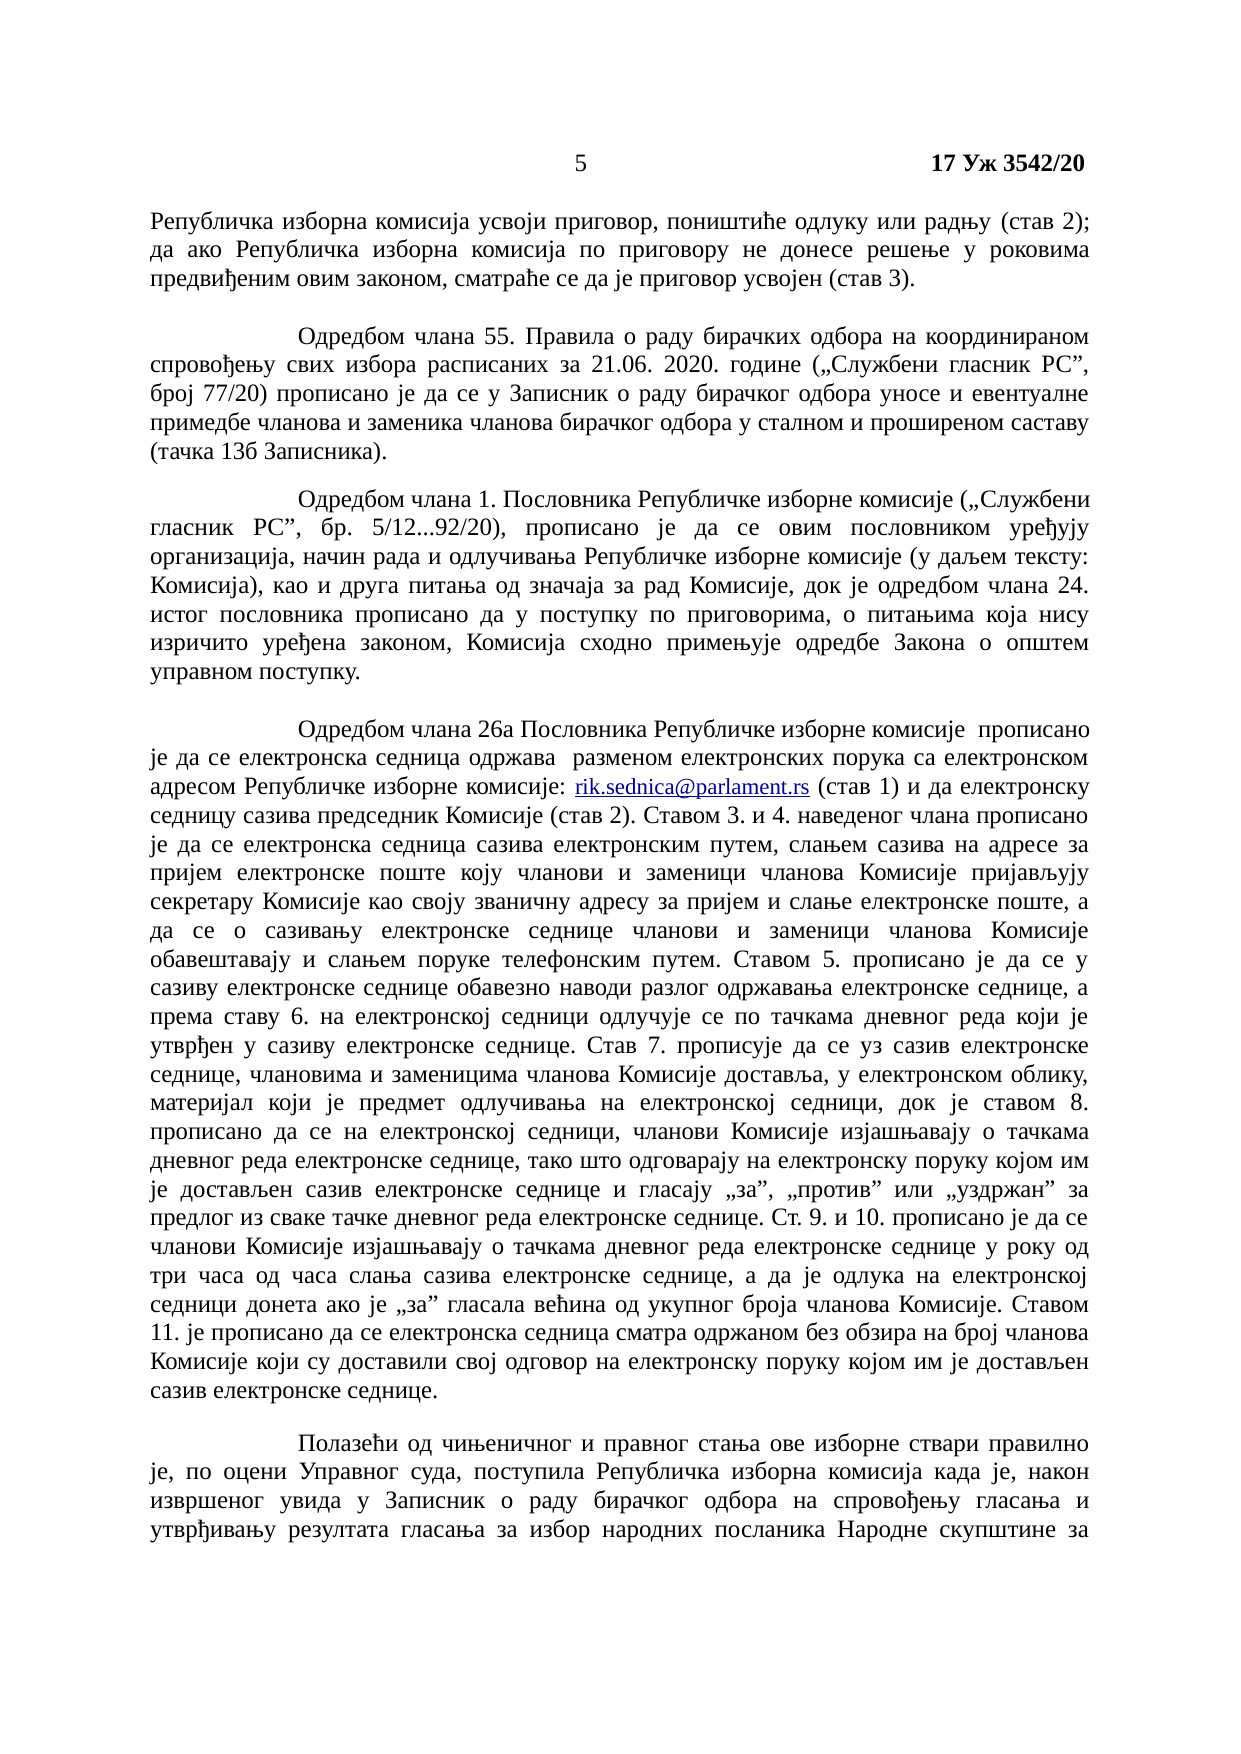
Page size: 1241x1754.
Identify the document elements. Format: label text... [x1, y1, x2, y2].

text Одредбом члана 26а Пословника Републичке изборне комисије прописано је да се електронска седница одржава разменом електронских порука са електронском адресом Републичке изборне комисије: rik.sednica@parlament.rs (став 1) и да електронску седницу сазива председник Комисије (став 2). Ставом 3. и 4. наведеног члана прописано је да се електронска седница сазива електронским путем, слањем сазива на адресе за пријем електронске поште коју чланови и заменици чланова Комисије пријављују секретару Комисије као своју званичну адресу за пријем и слање електронске поште, а да се о сазивању електронске седнице чланови и заменици чланова Комисије обавештавају и слањем поруке телефонским путем. Ставом 5. прописано је да се у сазиву електронске седнице обавезно наводи разлог одржавања електронске седнице, а према ставу 6. на електронској седници одлучује се по тачкама дневног реда који је утврђен у сазиву електронске седнице. Став 7. прописује да се уз сазив електронске седнице, члановима и заменицима чланова Комисије доставља, у електронском облику, материјал који је предмет одлучивања на електронској седници, док је ставом 8. прописано да се на електронској седници, чланови Комисије изјашњавају о тачкама дневног реда електронске седнице, тако што одговарају на електронску поруку којом им је достављен сазив електронске седнице и гласају „за”, „против” или „уздржан” за предлог из сваке тачке дневног реда електронске седнице. Ст. 9. и 10. прописано је да се чланови Комисије изјашњавају о тачкама дневног реда електронске седнице у року од три часа од часа слања сазива електронске седнице, а да је одлука на електронској седници донета ако је „за” гласала већина од укупног броја чланова Комисије. Ставом 11. је прописано да се електронска седница сматра одржаном без обзира на број чланова Комисије који су доставили свој одговор на електронску поруку којом им је достављен сазив електронске седнице. [150, 714, 1090, 1404]
text Полазећи од чињеничног и правног стања ове изборне ствари правилно је, по оцени Управног суда, поступила Републичка изборна комисија када је, након извршеног увида у Записник о раду бирачког одбора на спровођењу гласања и утврђивању резултата гласања за избор народних посланика Народне скупштине за [150, 1428, 1090, 1543]
text Републичка изборна комисија усвоји приговор, поништиће одлуку или радњу (став 2); да ако Републичка изборна комисија по приговору не донесе решење у роковима предвиђеним овим законом, сматраће се да је приговор усвојен (став 3). [150, 206, 1090, 292]
text Одредбом члана 55. Правила о раду бирачких одбора на координираном спровођењу свих избора расписаних за 21.06. 2020. године („Службени гласник РС”, број 77/20) прописано је да се у Записник о раду бирачког одбора уносе и евентуалне примедбе чланова и заменика чланова бирачког одбора у сталном и проширеном саставу (тачка 13б Записника). [150, 321, 1090, 464]
text Одредбом члана 1. Пословника Републичке изборне комисије („Службени гласник РС”, бр. 5/12...92/20), прописано је да се овим пословником уређују организација, начин рада и одлучивања Републичке изборне комисије (у даљем тексту: Комисија), као и друга питања од значаја за рад Комисије, док је одредбом члана 24. истог пословника прописано да у поступку по приговорима, о питањима која нису изричито уређена законом, Комисија сходно примењује одредбе Закона о општем управном поступку. [150, 484, 1090, 685]
